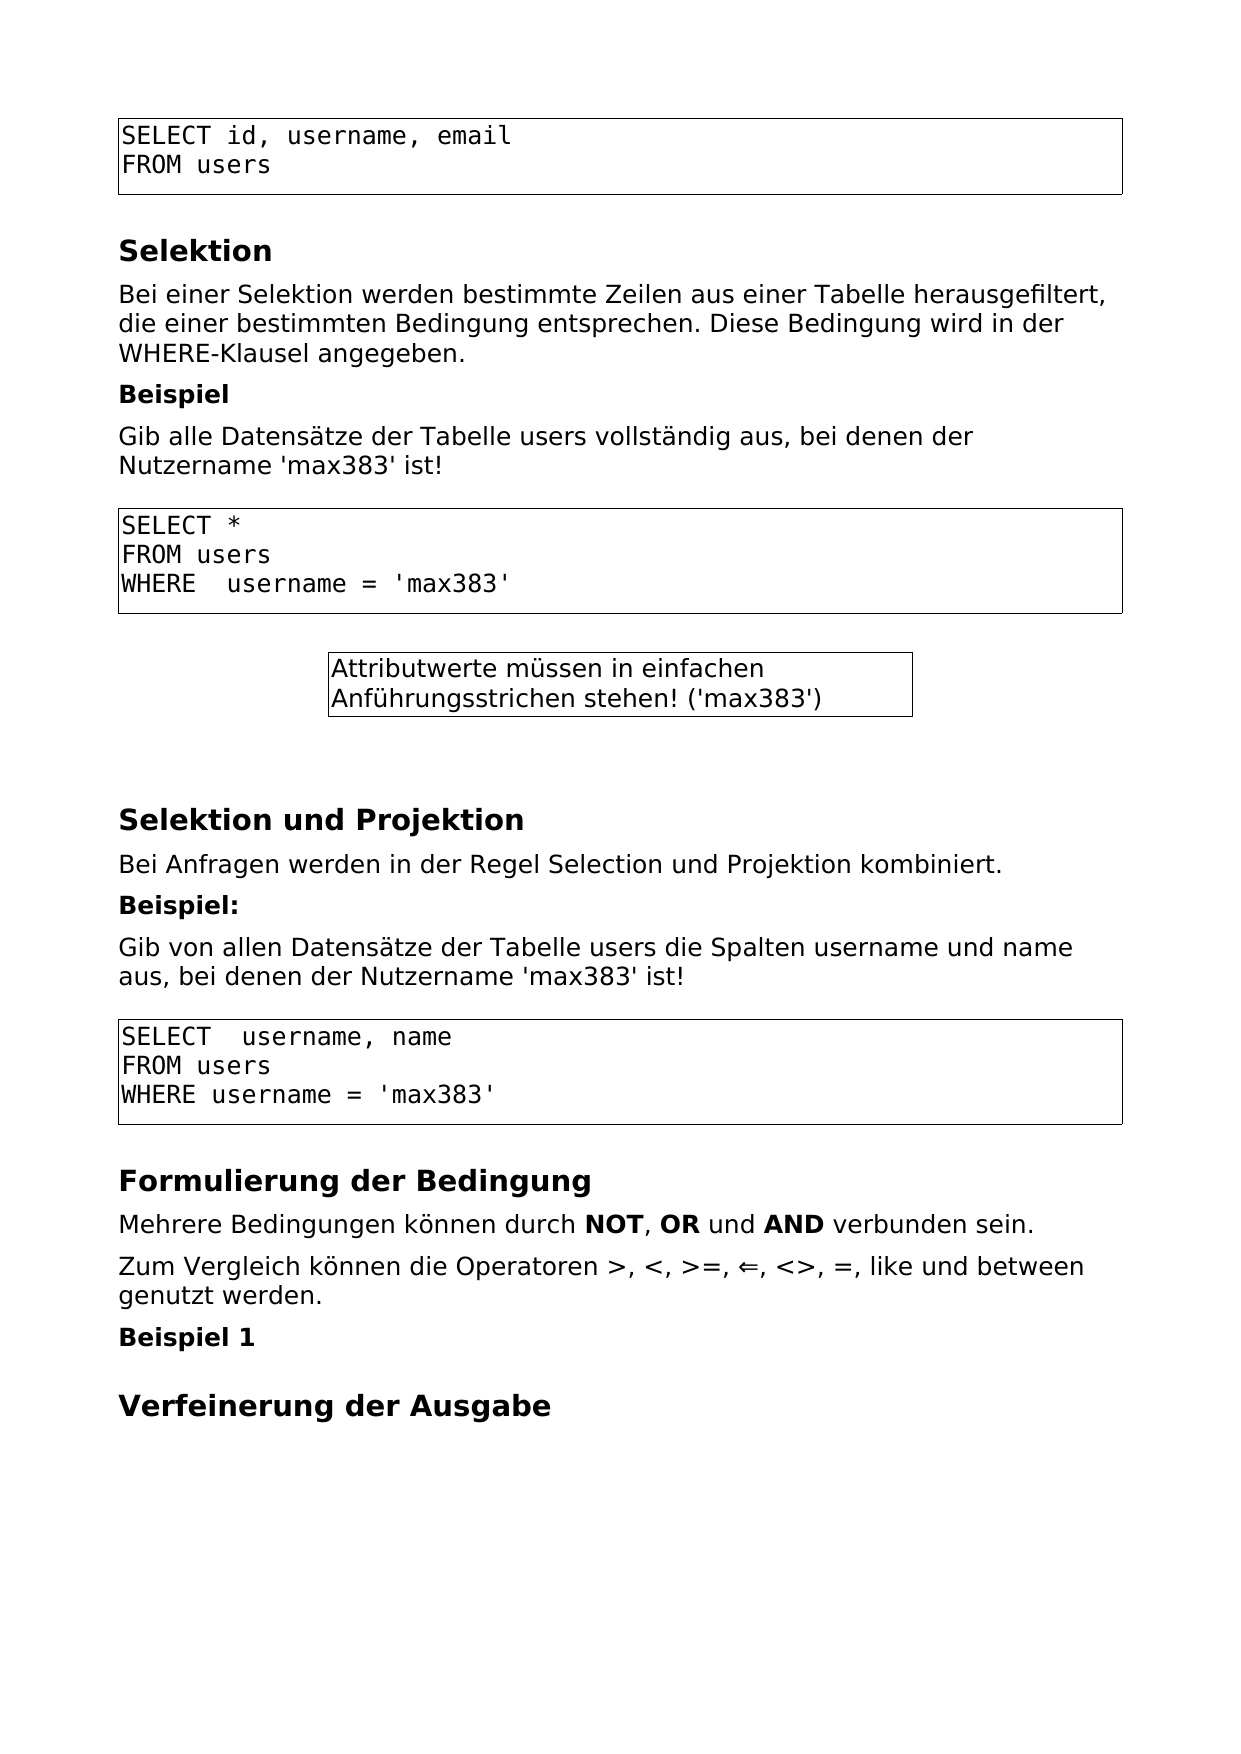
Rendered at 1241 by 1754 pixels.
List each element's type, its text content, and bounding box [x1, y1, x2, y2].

text Beispiel [118, 381, 1122, 410]
text Mehrere Bedingungen können durch NOT, OR und AND verbunden sein. [118, 1210, 1122, 1239]
text Gib von allen Datensätze der Tabelle users die Spalten username und name aus, bei denen der Nutzername 'max383' ist! [118, 933, 1122, 991]
table_header Attributwerte müssen in einfachen Anführungsstrichen stehen! ('max383') [329, 653, 912, 716]
table_header SELECT * FROM users WHERE username = 'max383' [119, 509, 1122, 613]
text Beispiel 1 [118, 1323, 1122, 1352]
subtitle Verfeinerung der Ausgabe [118, 1389, 1122, 1423]
text Gib alle Datensätze der Tabelle users vollständig aus, bei denen der Nutzername 'max383' ist! [118, 422, 1122, 481]
text Bei einer Selektion werden bestimmte Zeilen aus einer Tabelle herausgefiltert, die einer bestimmten Bedingung entsprechen. Diese Bedingung wird in der WHERE-Klausel angegeben. [118, 281, 1122, 368]
text Bei Anfragen werden in der Regel Selection und Projektion kombiniert. [118, 850, 1122, 879]
subtitle Selektion und Projektion [118, 803, 1122, 837]
text Beispiel: [118, 891, 1122, 921]
table_header SELECT username, name FROM users WHERE username = 'max383' [119, 1020, 1122, 1124]
subtitle Selektion [118, 234, 1122, 268]
text Zum Vergleich können die Operatoren >, <, >=, ⇐, <>, =, like und between genutzt werden. [118, 1252, 1122, 1310]
table_header SELECT id, username, email FROM users [119, 119, 1122, 194]
subtitle Formulierung der Bedingung [118, 1164, 1122, 1198]
